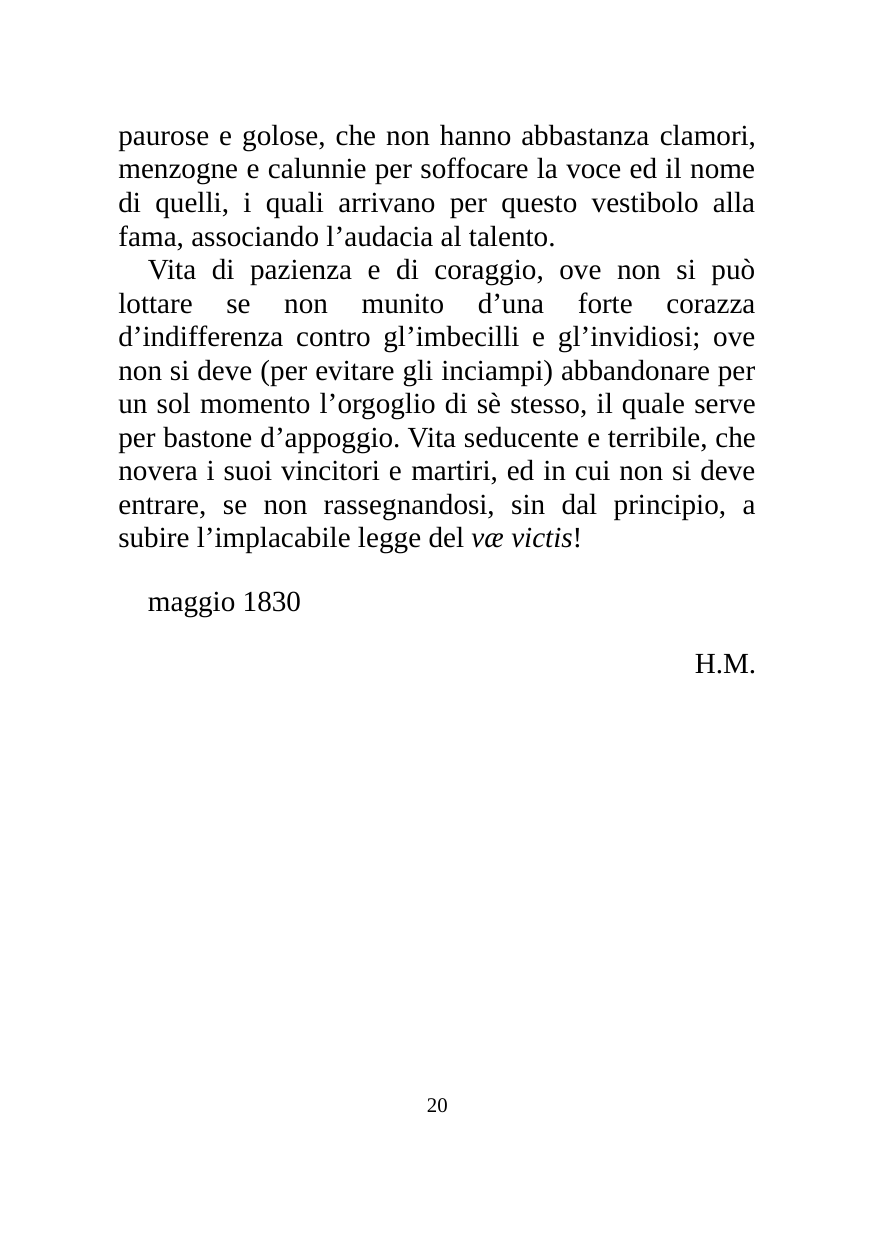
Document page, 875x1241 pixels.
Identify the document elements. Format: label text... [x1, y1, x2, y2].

text Vita di pazienza e di coraggio, ove non si può lottare se non munito d’una forte corazza d’indifferenza contro gl’imbecilli e gl’invidiosi; ove non si deve (per evitare gli inciampi) abbandonare per un sol momento l’orgoglio di sè stesso, il quale serve per bastone d’appoggio. Vita seducente e terribile, che novera i suoi vincitori e martiri, ed in cui non si deve entrare, se non rassegnandosi, sin dal principio, a subire l’implacabile legge del væ victis! [118, 252, 756, 554]
text paurose e golose, che non hanno abbastanza clamori, menzogne e calunnie per soffocare la voce ed il nome di quelli, i quali arrivano per questo vestibolo alla fama, associando l’audacia al talento. [118, 118, 756, 252]
text H.M. [118, 647, 756, 680]
text maggio 1830 [118, 584, 756, 617]
